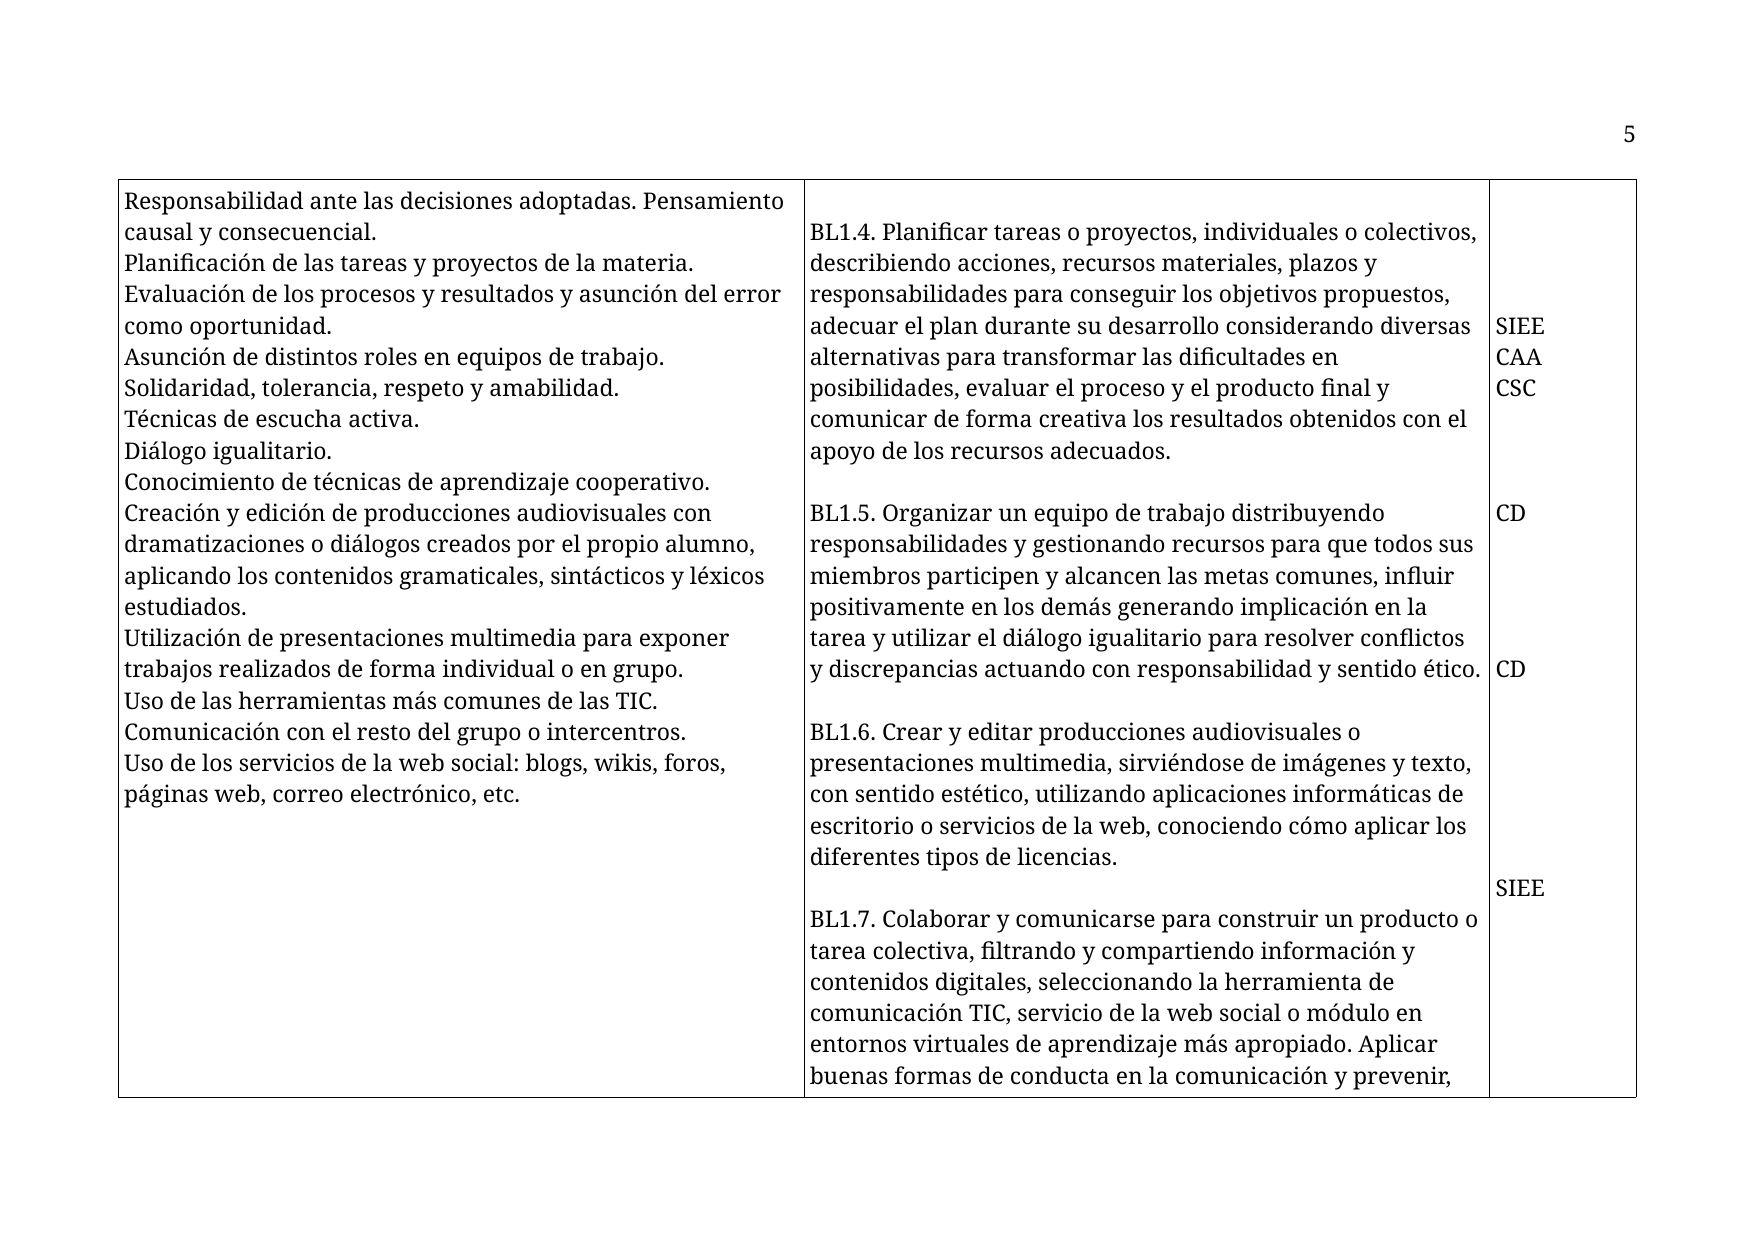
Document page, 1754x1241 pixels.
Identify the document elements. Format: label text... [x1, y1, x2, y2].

table_cell Responsabilidad ante las decisiones adoptadas. Pensamiento causal y consecuencial. Planificación de las tareas y proyectos de la materia. Evaluación de los procesos y resultados y asunción del error como oportunidad. Asunción de distintos roles en equipos de trabajo. Solidaridad, tolerancia, respeto y amabilidad. Técnicas de escucha activa. Diálogo igualitario. Conocimiento de técnicas de aprendizaje cooperativo. Creación y edición de producciones audiovisuales con dramatizaciones o diálogos creados por el propio alumno, aplicando los contenidos gramaticales, sintácticos y léxicos estudiados. Utilización de presentaciones multimedia para exponer trabajos realizados de forma individual o en grupo. Uso de las herramientas más comunes de las TIC. Comunicación con el resto del grupo o intercentros. Uso de los servicios de la web social: blogs, wikis, foros, páginas web, correo electrónico, etc. [119, 180, 804, 1097]
table_cell BL1.4. Planificar tareas o proyectos, individuales o colectivos, describiendo acciones, recursos materiales, plazos y responsabilidades para conseguir los objetivos propuestos, adecuar el plan durante su desarrollo considerando diversas alternativas para transformar las dificultades en posibilidades, evaluar el proceso y el producto final y comunicar de forma creativa los resultados obtenidos con el apoyo de los recursos adecuados. BL1.5. Organizar un equipo de trabajo distribuyendo responsabilidades y gestionando recursos para que todos sus miembros participen y alcancen las metas comunes, influir positivamente en los demás generando implicación en la tarea y utilizar el diálogo igualitario para resolver conflictos y discrepancias actuando con responsabilidad y sentido ético. BL1.6. Crear y editar producciones audiovisuales o presentaciones multimedia, sirviéndose de imágenes y texto, con sentido estético, utilizando aplicaciones informáticas de escritorio o servicios de la web, conociendo cómo aplicar los diferentes tipos de licencias. BL1.7. Colaborar y comunicarse para construir un producto o tarea colectiva, filtrando y compartiendo información y contenidos digitales, seleccionando la herramienta de comunicación TIC, servicio de la web social o módulo en entornos virtuales de aprendizaje más apropiado. Aplicar buenas formas de conducta en la comunicación y prevenir, [805, 180, 1489, 1097]
table_cell SIEE CAA CSC CD CD SIEE [1490, 180, 1636, 1097]
